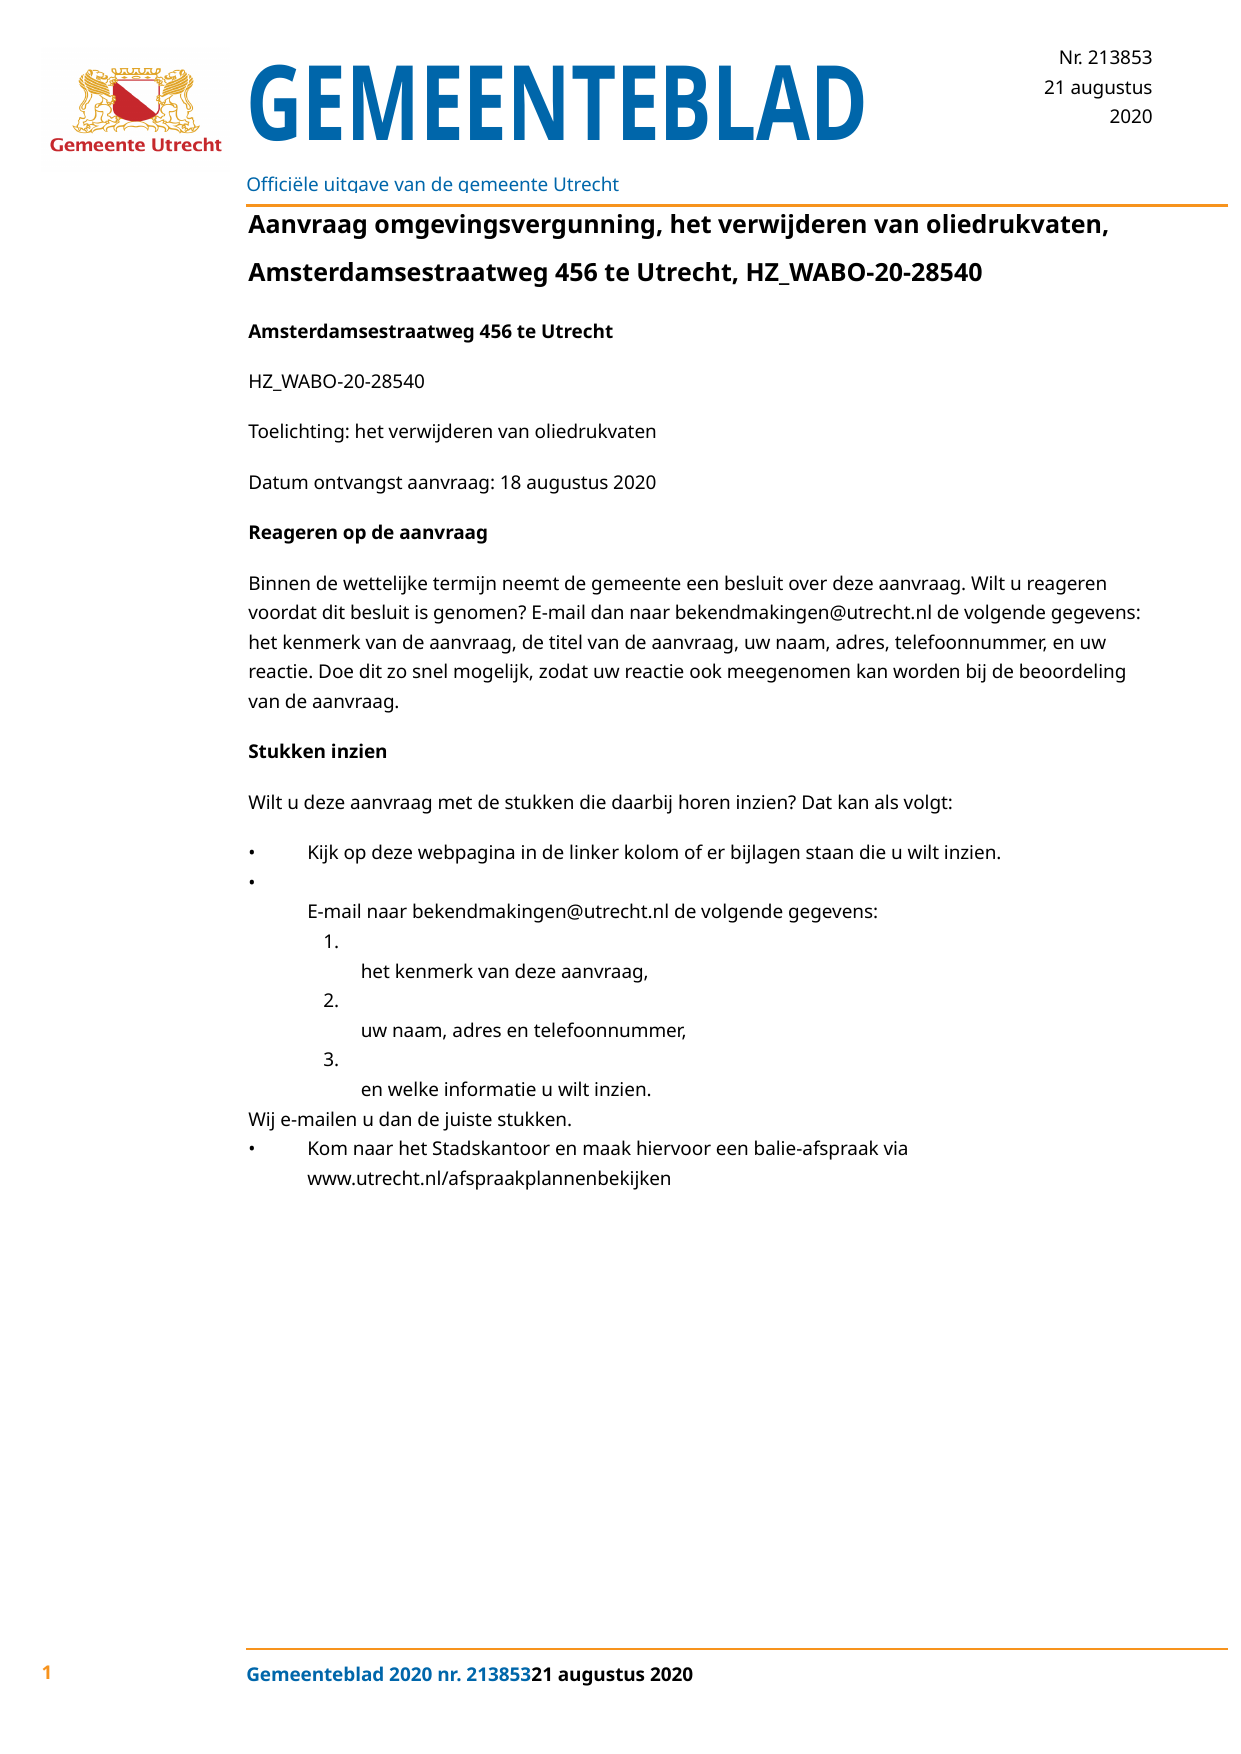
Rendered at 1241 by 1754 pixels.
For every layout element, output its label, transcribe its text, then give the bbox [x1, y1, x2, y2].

text HZ_WABO-20-28540 [248, 368, 1152, 394]
list Kijk op deze webpagina in de linker kolom of er bijlagen staan die u wilt inzien. [248, 839, 1152, 865]
list Kom naar het Stadskantoor en maak hiervoor een balie-afspraak via www.utrecht.nl/afspraakplannenbekijken [248, 1135, 1152, 1191]
list het kenmerk van deze aanvraag, [323, 958, 1152, 984]
text Toelichting: het verwijderen van oliedrukvaten [248, 419, 1152, 444]
text Wij e-mailen u dan de juiste stukken. [248, 1106, 1152, 1132]
text Stukken inzien [248, 739, 1152, 764]
text Binnen de wettelijke termijn neemt de gemeente een besluit over deze aanvraag. Wilt u reageren voordat dit besluit is genomen? E-mail dan naar bekendmakingen@utrecht.nl de volgende gegevens: het kenmerk van de aanvraag, de titel van de aanvraag, uw naam, adres, telefoonnummer, en uw reactie. Doe dit zo snel mogelijk, zodat uw reactie ook meegenomen kan worden bij de beoordeling van de aanvraag. [248, 570, 1152, 714]
text Reageren op de aanvraag [248, 519, 1152, 545]
list E-mail naar bekendmakingen@utrecht.nl de volgende gegevens: [248, 899, 1152, 924]
picture [41, 47, 231, 172]
text Wilt u deze aanvraag met de stukken die daarbij horen inzien? Dat kan als volgt: [248, 789, 1152, 815]
text Amsterdamsestraatweg 456 te Utrecht [248, 318, 1152, 344]
list uw naam, adres en telefoonnummer, [323, 1017, 1152, 1043]
text Datum ontvangst aanvraag: 18 augustus 2020 [248, 469, 1152, 495]
list en welke informatie u wilt inzien. [323, 1076, 1152, 1102]
text Aanvraag omgevingsvergunning, het verwijderen van oliedrukvaten, Amsterdamsestraatweg 456 te Utrecht, HZ_WABO-20-28540 [248, 207, 1152, 288]
